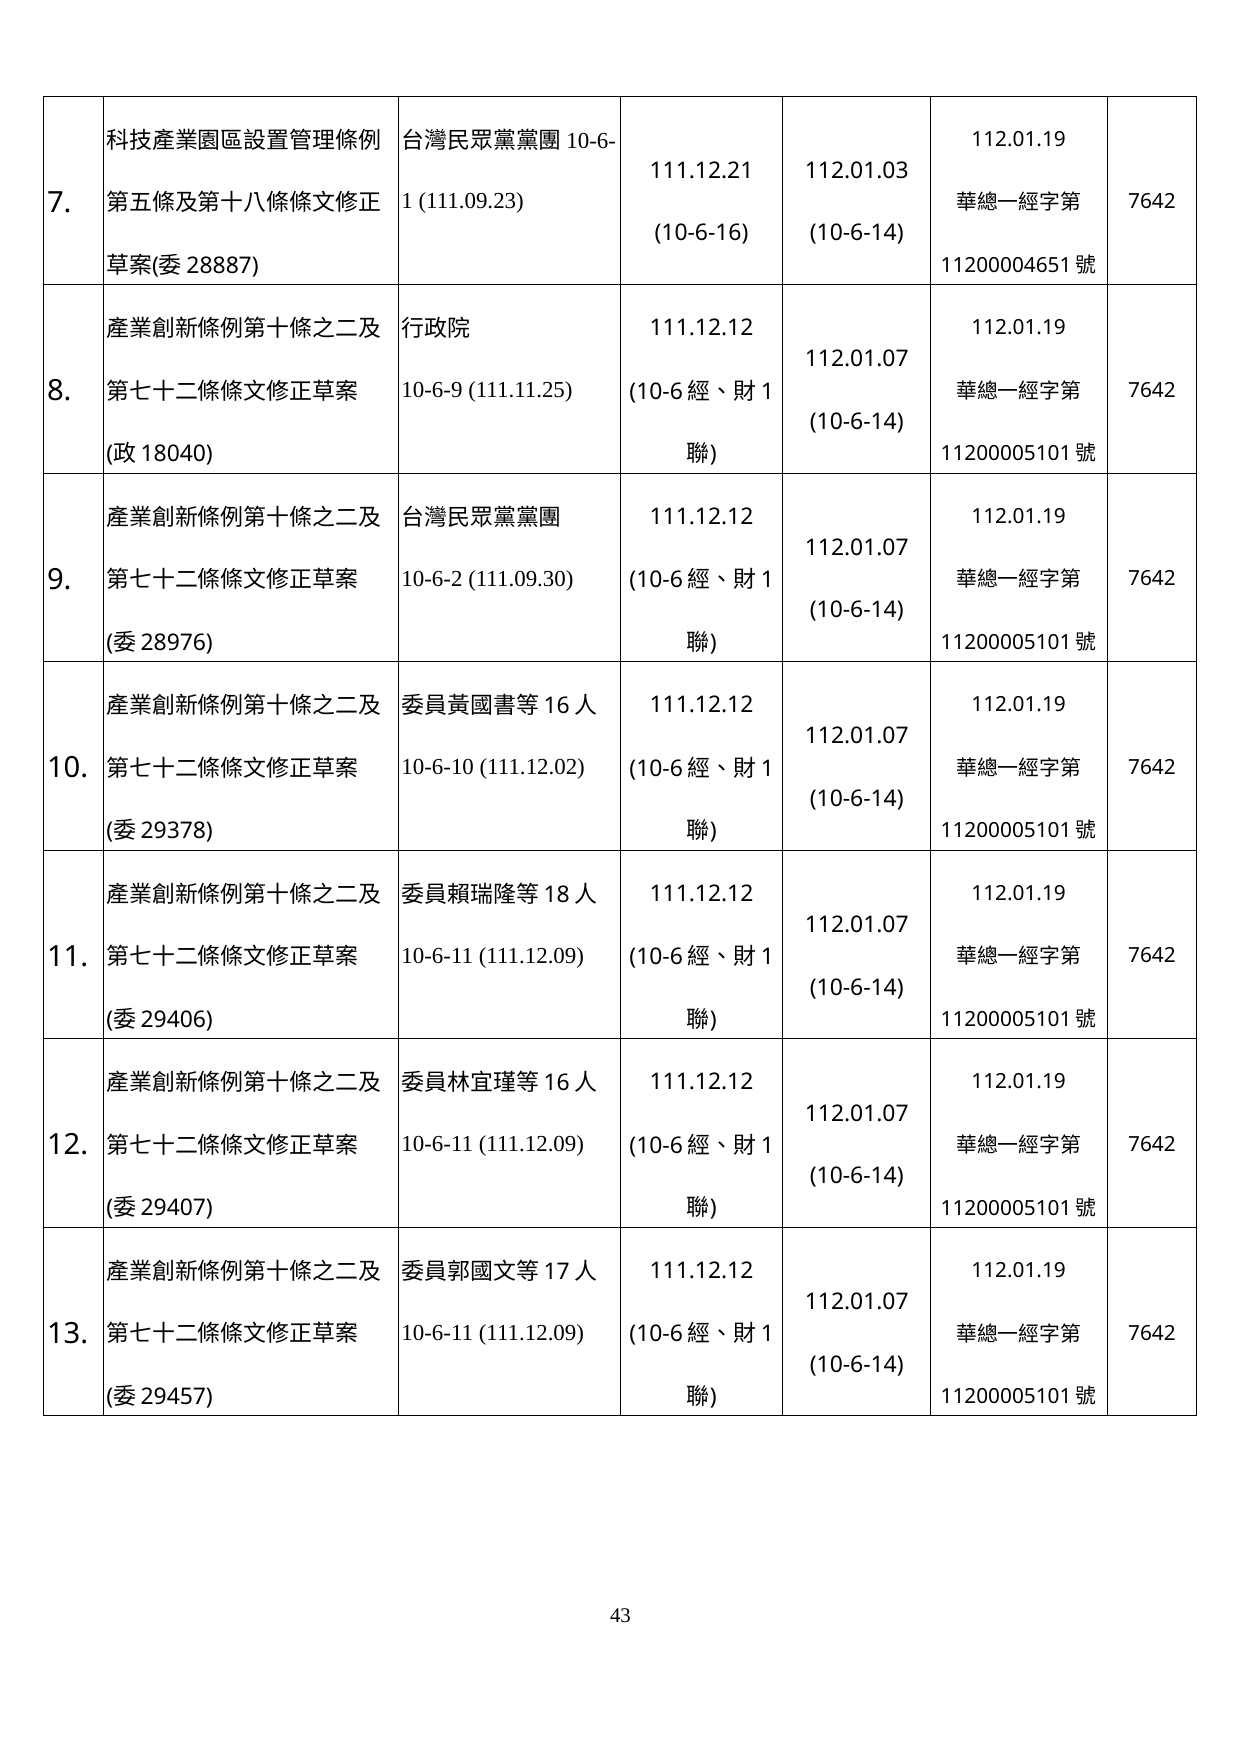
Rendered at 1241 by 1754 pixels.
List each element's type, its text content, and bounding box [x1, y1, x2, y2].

table_cell 111.12.12 (10-6經、財1聯) [621, 851, 782, 1038]
table_cell 111.12.12 (10-6經、財1聯) [621, 1228, 782, 1415]
table_cell 產業創新條例第十條之二及第七十二條條文修正草案 (委29378) [104, 662, 398, 850]
table_cell 111.12.12 (10-6經、財1聯) [621, 662, 782, 850]
table_cell 112.01.07 (10-6-14) [783, 1039, 930, 1227]
table_cell 112.01.07 (10-6-14) [783, 1228, 930, 1415]
table_cell 112.01.19 華總一經字第11200005101號 [931, 1039, 1107, 1227]
table_cell 產業創新條例第十條之二及第七十二條條文修正草案 (委29407) [104, 1039, 398, 1227]
table_cell [44, 662, 103, 850]
table_cell 台灣民眾黨黨團10-6-1 (111.09.23) [399, 97, 620, 284]
table_cell 7642 [1108, 97, 1196, 284]
table_cell 112.01.19 華總一經字第11200005101號 [931, 285, 1107, 473]
table_cell [44, 1039, 103, 1227]
table_cell 112.01.19 華總一經字第11200004651號 [931, 97, 1107, 284]
table_cell 7642 [1108, 1228, 1196, 1415]
table_cell 產業創新條例第十條之二及第七十二條條文修正草案 (委28976) [104, 474, 398, 661]
table_cell 111.12.21 (10-6-16) [621, 97, 782, 284]
table_cell 111.12.12 (10-6經、財1聯) [621, 1039, 782, 1227]
table_cell 112.01.07 (10-6-14) [783, 851, 930, 1038]
table_cell [44, 851, 103, 1038]
table_cell [44, 1228, 103, 1415]
table_cell [44, 474, 103, 661]
table_cell 112.01.07 (10-6-14) [783, 662, 930, 850]
table_cell [44, 285, 103, 473]
table_cell 112.01.19 華總一經字第11200005101號 [931, 1228, 1107, 1415]
table_cell 科技產業園區設置管理條例第五條及第十八條條文修正草案(委28887) [104, 97, 398, 284]
table_cell 112.01.19 華總一經字第11200005101號 [931, 662, 1107, 850]
table_cell 委員黃國書等16人 10-6-10 (111.12.02) [399, 662, 620, 850]
table_cell 112.01.19 華總一經字第11200005101號 [931, 851, 1107, 1038]
table_cell 委員賴瑞隆等18人 10-6-11 (111.12.09) [399, 851, 620, 1038]
table_cell 7642 [1108, 851, 1196, 1038]
table_cell 產業創新條例第十條之二及第七十二條條文修正草案 (政18040) [104, 285, 398, 473]
table_cell 112.01.07 (10-6-14) [783, 474, 930, 661]
table_cell 112.01.07 (10-6-14) [783, 285, 930, 473]
table_cell 產業創新條例第十條之二及第七十二條條文修正草案 (委29406) [104, 851, 398, 1038]
table_cell 112.01.19 華總一經字第11200005101號 [931, 474, 1107, 661]
table_cell 111.12.12 (10-6經、財1聯) [621, 474, 782, 661]
table_cell 產業創新條例第十條之二及第七十二條條文修正草案 (委29457) [104, 1228, 398, 1415]
table_cell [44, 97, 103, 284]
table_cell 111.12.12 (10-6經、財1聯) [621, 285, 782, 473]
table_cell 委員郭國文等17人 10-6-11 (111.12.09) [399, 1228, 620, 1415]
table_cell 7642 [1108, 1039, 1196, 1227]
table_cell 台灣民眾黨黨團 10-6-2 (111.09.30) [399, 474, 620, 661]
table_cell 7642 [1108, 285, 1196, 473]
table_cell 7642 [1108, 474, 1196, 661]
table_cell 112.01.03 (10-6-14) [783, 97, 930, 284]
table_cell 行政院 10-6-9 (111.11.25) [399, 285, 620, 473]
table_cell 委員林宜瑾等16人 10-6-11 (111.12.09) [399, 1039, 620, 1227]
table_cell 7642 [1108, 662, 1196, 850]
